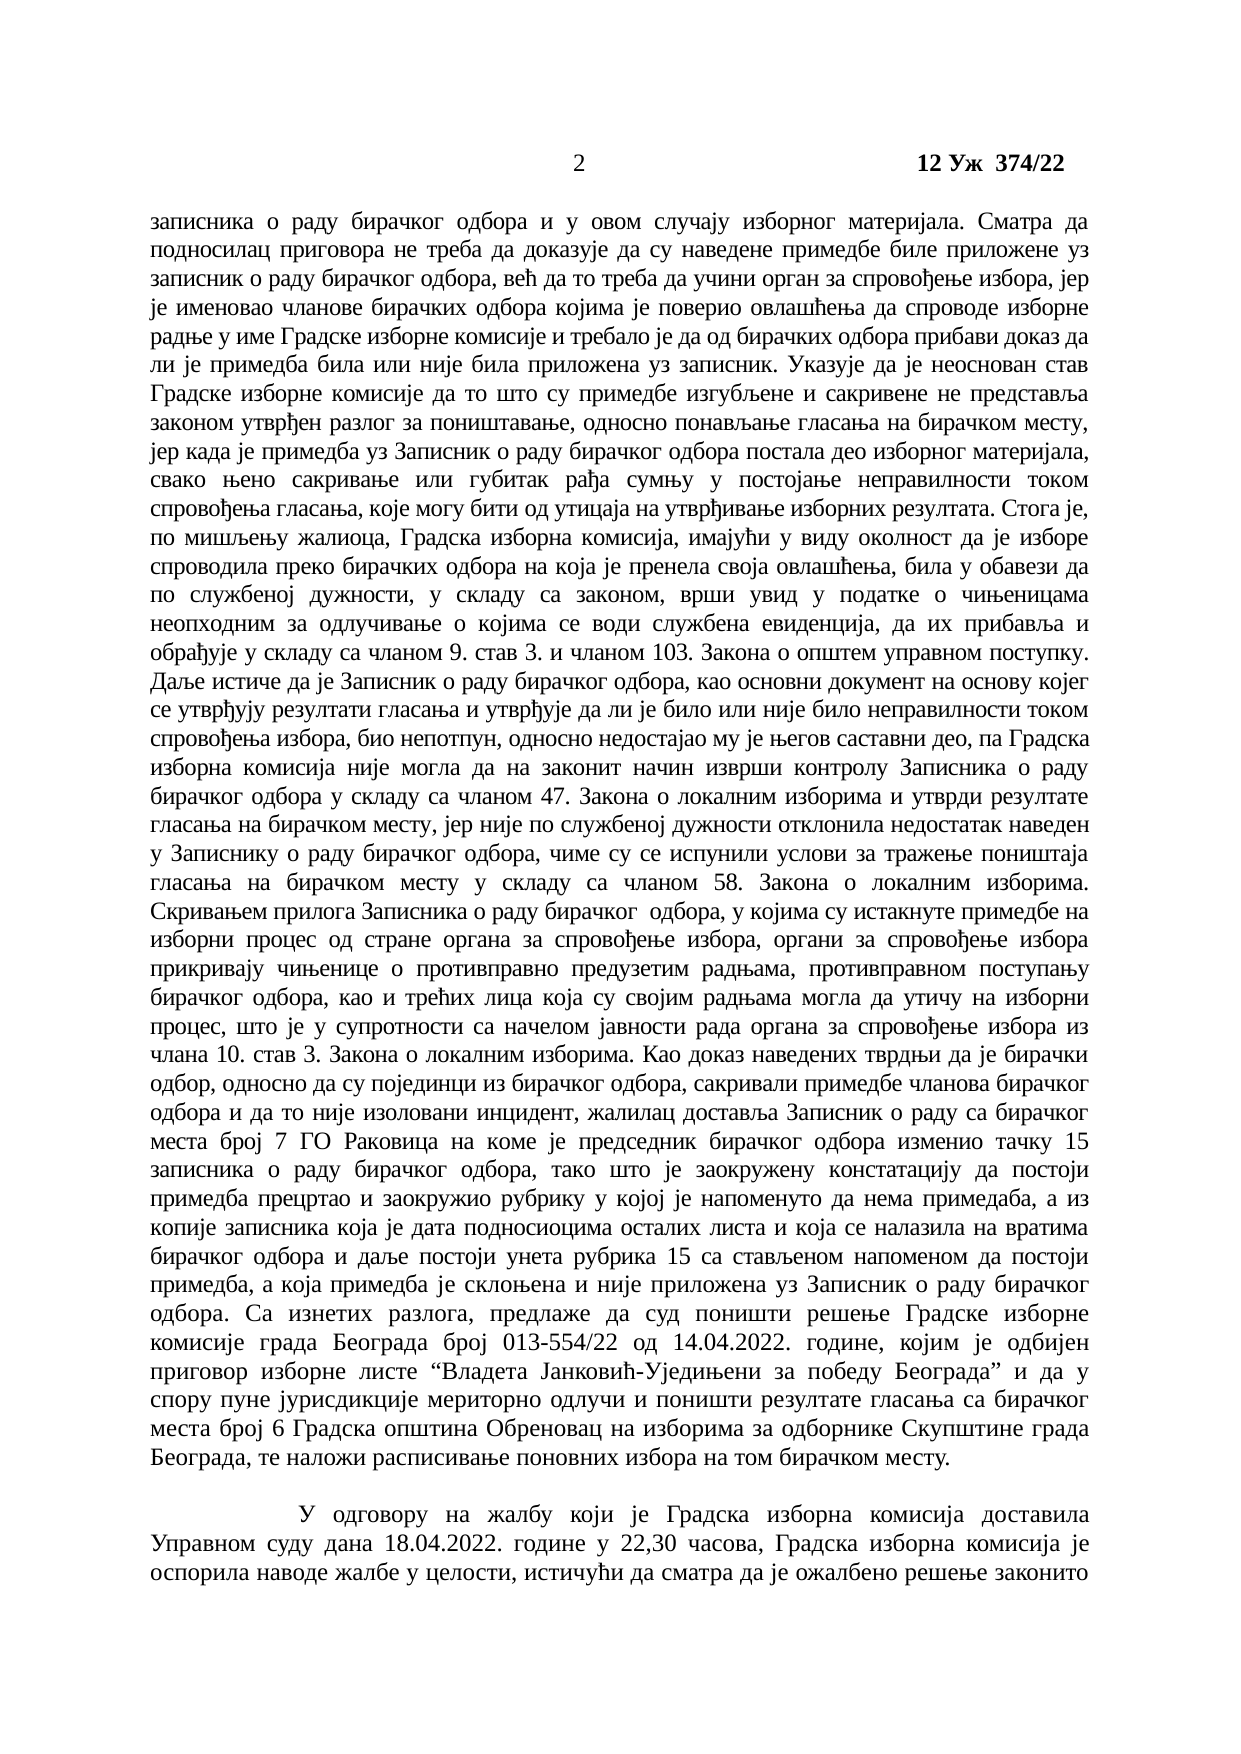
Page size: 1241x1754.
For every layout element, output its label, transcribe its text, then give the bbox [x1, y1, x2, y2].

text У одговору на жалбу који је Градска изборна комисија доставила Управном суду дана 18.04.2022. године у 22,30 часова, Градска изборна комисија је оспорила наводе жалбе у целости, истичући да сматра да је ожалбено решење законито [150, 1499, 1090, 1586]
text записника о раду бирачког одбора и у овом случају изборног материјала. Сматра да подносилац приговора не треба да доказује да су наведене примедбе биле приложене уз записник о раду бирачког одбора, већ да то треба да учини орган за спровођење избора, јер је именовао чланове бирачких одбора којима је поверио овлашћења да спроводе изборне радње у име Градске изборне комисије и требало је да од бирачких одбора прибави доказ да ли је примедба била или није била приложена уз записник. Указује да је неоснован став Градске изборне комисије да то што су примедбе изгубљене и сакривене не представља законом утврђен разлог за поништавање, односно понављање гласања на бирачком месту, јер када је примедба уз Записник о раду бирачког одбора постала део изборног материјала, свако њено сакривање или губитак рађа сумњу у постојање неправилности током спровођења гласања, које могу бити од утицаја на утврђивање изборних резултата. Стога је, по мишљењу жалиоца, Градска изборна комисија, имајући у виду околност да је изборе спроводила преко бирачких одбора на која је пренела своја овлашћења, била у обавези да по службеној дужности, у складу са законом, врши увид у податке о чињеницама неопходним за одлучивање о којима се води службена евиденција, да их прибавља и обрађује у складу са чланом 9. став 3. и чланом 103. Закона о општем управном поступку. Даље истиче да је Записник о раду бирачког одбора, као основни документ на основу којег се утврђују резултати гласања и утврђује да ли је било или није било неправилности током спровођења избора, био непотпун, односно недостајао му је његов саставни део, па Градска изборна комисија није могла да на законит начин изврши контролу Записника о раду бирачког одбора у складу са чланом 47. Закона о локалним изборима и утврди резултате гласања на бирачком месту, јер није по службеној дужности отклонила недостатак наведен у Записнику о раду бирачког одбора, чиме су се испунили услови за тражење поништаја гласања на бирачком месту у складу са чланом 58. Закона о локалним изборима. Скривањем прилога Записника о раду бирачког одбора, у којима су истакнуте примедбе на изборни процес од стране органа за спровођење избора, органи за спровођење избора прикривају чињенице о противправно предузетим радњама, противправном поступању бирачког одбора, као и трећих лица која су својим радњама могла да утичу на изборни процес, што је у супротности са начелом јавности рада органа за спровођење избора из члана 10. став 3. Закона о локалним изборима. Као доказ наведених тврдњи да је бирачки одбор, односно да су појединци из бирачког одбора, сакривали примедбе чланова бирачког одбора и да то није изоловани инцидент, жалилац доставља Записник о раду са бирачког места број 7 ГО Раковица на коме је председник бирачког одбора изменио тачку 15 записника о раду бирачког одбора, тако што је заокружену констатацију да постоји примедба прецртао и заокружио рубрику у којој је напоменуто да нема примедаба, а из копије записника која је дата подносиоцима осталих листа и која се налазила на вратима бирачког одбора и даље постоји унета рубрика 15 са стављеном напоменом да постоји примедба, а која примедба је склоњена и није приложена уз Записник о раду бирачког одбора. Са изнетих разлога, предлаже да суд поништи решење Градске изборне комисије града Београда број 013-554/22 од 14.04.2022. године, којим је одбијен приговор изборне листе “Владета Јанковић-Уједињени за победу Београда” и да у спору пуне јурисдикције мериторно одлучи и поништи резултате гласања са бирачког места број 6 Градска општина Обреновац на изборима за одборнике Скупштине града Београда, те наложи расписивање поновних избора на том бирачком месту. [150, 206, 1090, 1471]
